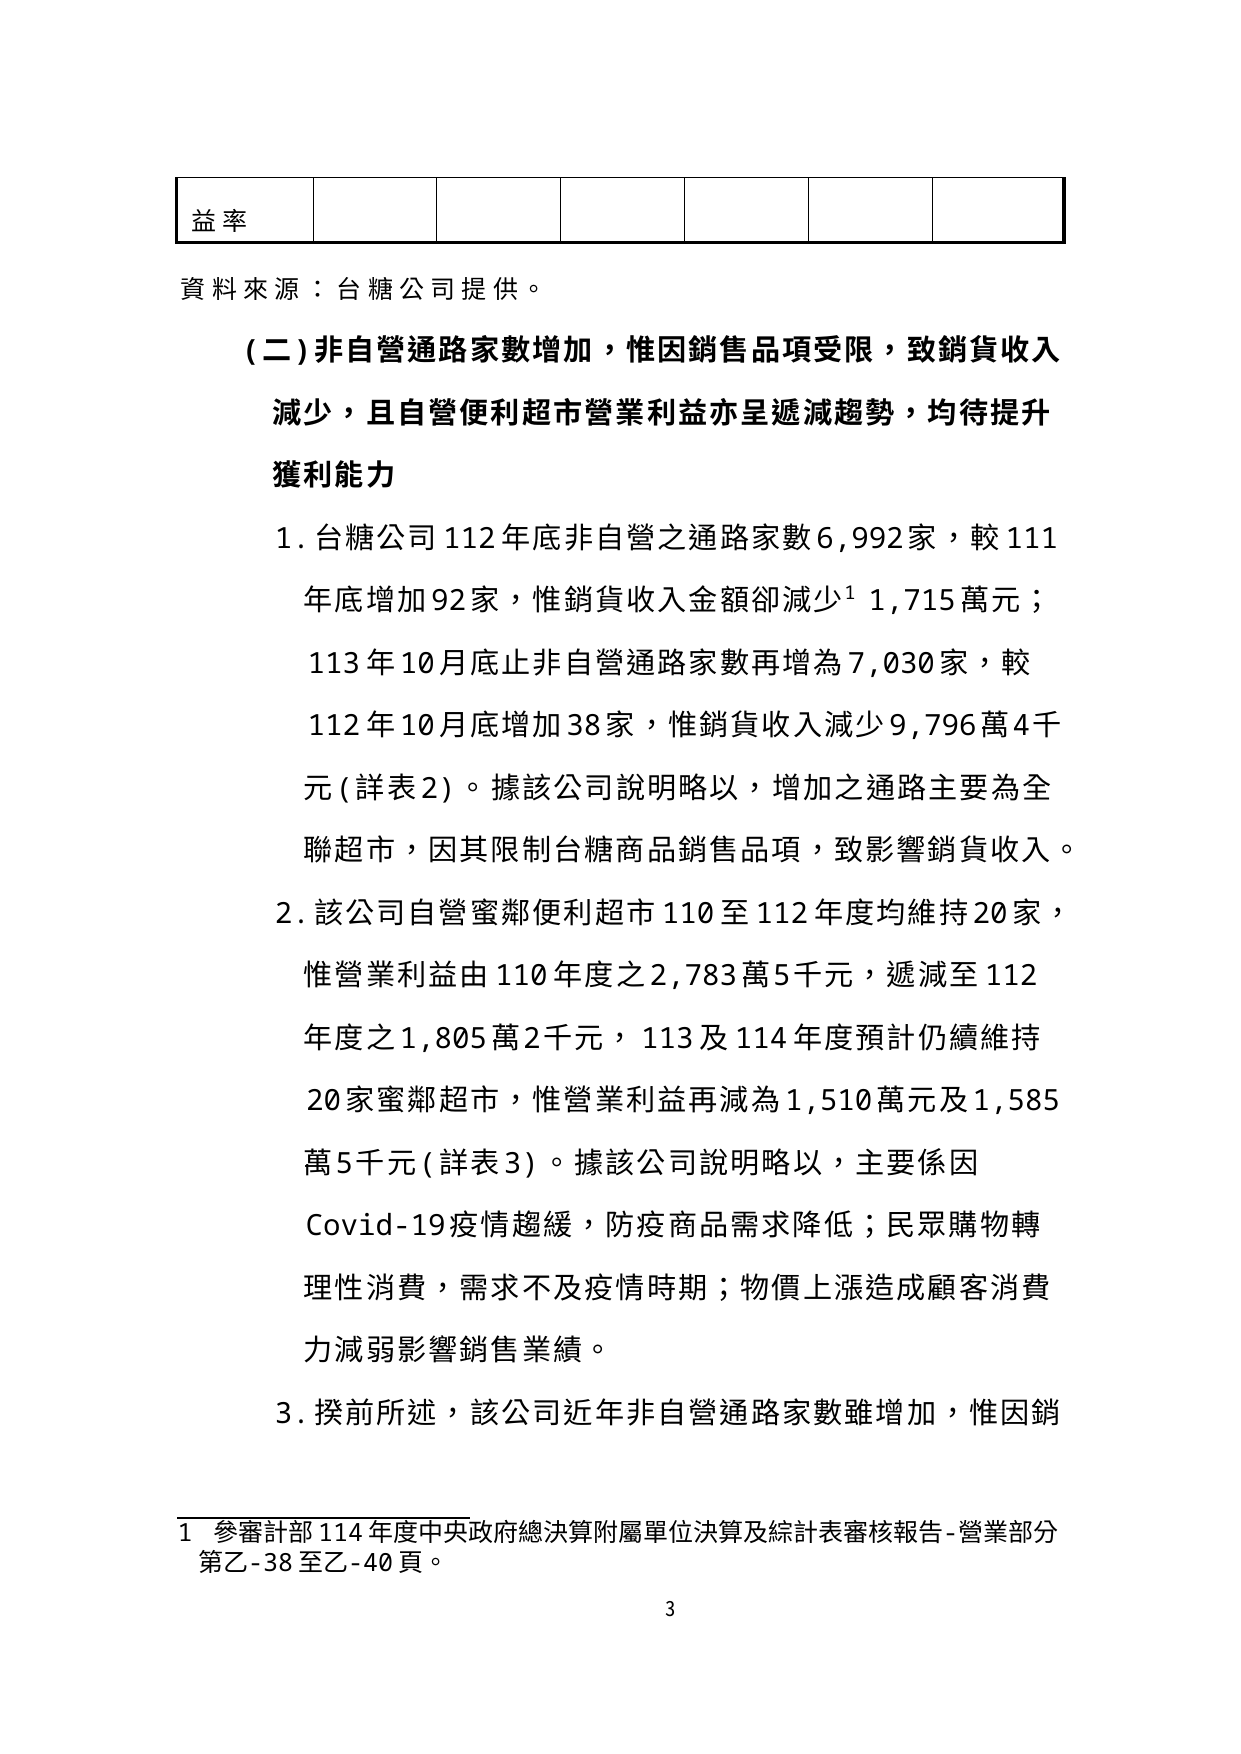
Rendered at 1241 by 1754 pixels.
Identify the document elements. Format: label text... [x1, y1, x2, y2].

table_cell [561, 178, 684, 241]
table_cell [685, 178, 808, 241]
table_cell [809, 178, 932, 241]
text 2.該公司自營蜜鄰便利超市110至112年度均維持20家，惟營業利益由110年度之2,783萬5千元，遞減至112年度之1,805萬2千元，113及114年度預計仍續維持20家蜜鄰超市，惟營業利益再減為1,510萬元及1,585萬5千元(詳表3)。據該公司說明略以，主要係因Covid-19疫情趨緩，防疫商品需求降低；民眾購物轉理性消費，需求不及疫情時期；物價上漲造成顧客消費力減弱影響銷售業績。 [266, 869, 1063, 1369]
table_cell [437, 178, 560, 241]
text (二)非自營通路家數增加，惟因銷售品項受限，致銷貨收入減少，且自營便利超市營業利益亦呈遞減趨勢，均待提升獲利能力 [236, 306, 1063, 494]
table_cell 益率 [178, 178, 313, 241]
text 資料來源：台糖公司提供。 [177, 244, 1122, 306]
text 1.台糖公司112年底非自營之通路家數6,992家，較111年底增加92家，惟銷貨收入金額卻減少1,715萬元；113年10月底止非自營通路家數再增為7,030家，較112年10月底增加38家，惟銷貨收入減少9,796萬4千元(詳表2)。據該公司說明略以，增加之通路主要為全聯超市，因其限制台糖商品銷售品項，致影響銷貨收入。 [266, 494, 1063, 869]
text 3.揆前所述，該公司近年非自營通路家數雖增加，惟因銷 [266, 1369, 1063, 1431]
table_cell [933, 178, 1062, 241]
text 參審計部114年度中央政府總決算附屬單位決算及綜計表審核報告-營業部分第乙-38至乙-40頁。 [177, 1518, 1063, 1577]
table_cell [314, 178, 436, 241]
